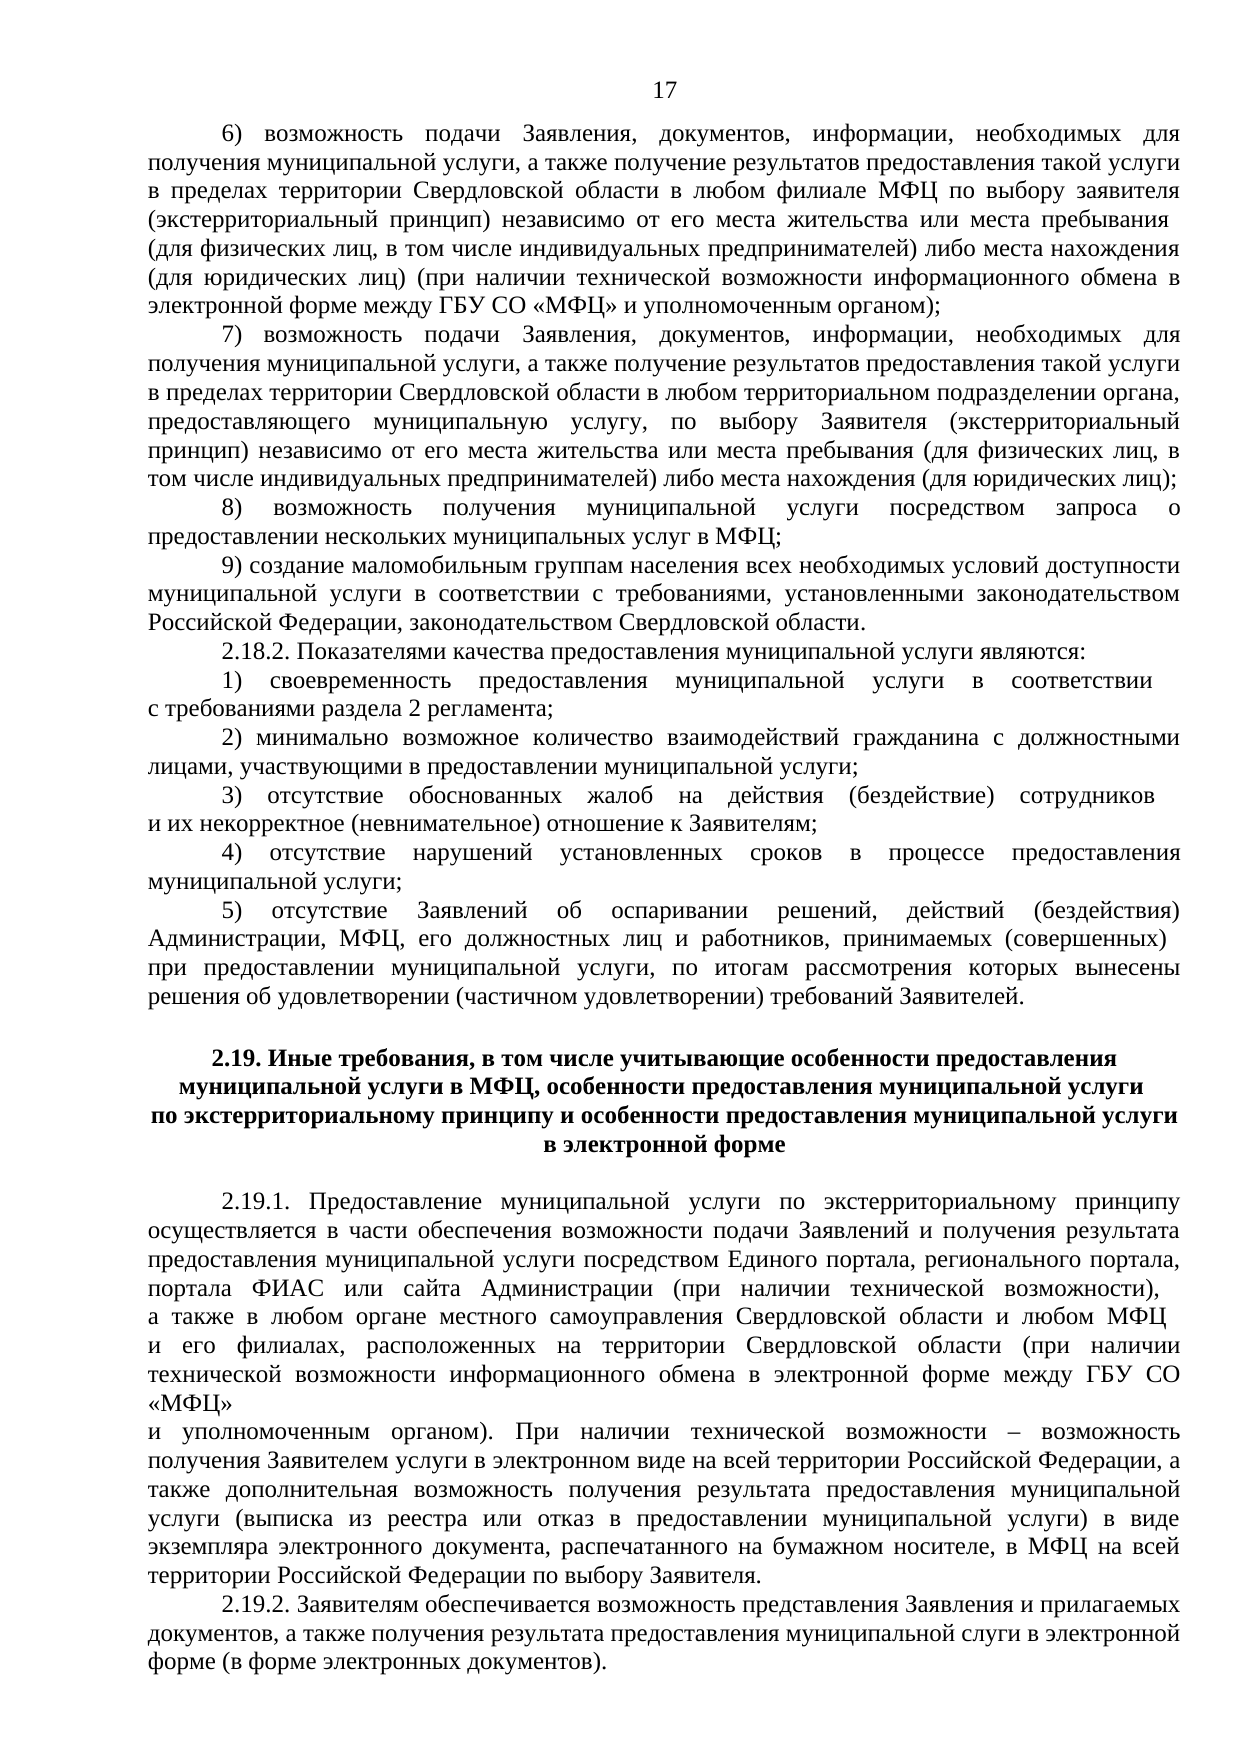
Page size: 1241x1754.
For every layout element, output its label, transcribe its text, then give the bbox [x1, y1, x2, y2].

text 1) своевременность предоставления муниципальной услуги в соответствии с требованиями раздела 2 регламента; [148, 665, 1181, 722]
text 2.19.2. Заявителям обеспечивается возможность представления Заявления и прилагаемых документов, а также получения результата предоставления муниципальной слуги в электронной форме (в форме электронных документов). [148, 1589, 1181, 1675]
text 8) возможность получения муниципальной услуги посредством запроса о предоставлении нескольких муниципальных услуг в МФЦ; [148, 492, 1181, 550]
text 7) возможность подачи Заявления, документов, информации, необходимых для получения муниципальной услуги, а также получение результатов предоставления такой услуги в пределах территории Свердловской области в любом территориальном подразделении органа, предоставляющего муниципальную услугу, по выбору Заявителя (экстерриториальный принцип) независимо от его места жительства или места пребывания (для физических лиц, в том числе индивидуальных предпринимателей) либо места нахождения (для юридических лиц); [148, 319, 1181, 492]
text 6) возможность подачи Заявления, документов, информации, необходимых для получения муниципальной услуги, а также получение результатов предоставления такой услуги в пределах территории Свердловской области в любом филиале МФЦ по выбору заявителя (экстерриториальный принцип) независимо от его места жительства или места пребывания (для физических лиц, в том числе индивидуальных предпринимателей) либо места нахождения (для юридических лиц) (при наличии технической возможности информационного обмена в электронной форме между ГБУ СО «МФЦ» и уполномоченным органом); [148, 118, 1181, 319]
text 3) отсутствие обоснованных жалоб на действия (бездействие) сотрудников и их некорректное (невнимательное) отношение к Заявителям; [148, 780, 1181, 837]
text 4) отсутствие нарушений установленных сроков в процессе предоставления муниципальной услуги; [148, 837, 1181, 895]
text 2) минимально возможное количество взаимодействий гражданина с должностными лицами, участвующими в предоставлении муниципальной услуги; [148, 722, 1181, 780]
subtitle 2.19. Иные требования, в том числе учитывающие особенности предоставления муниципальной услуги в МФЦ, особенности предоставления муниципальной услуги по экстерриториальному принципу и особенности предоставления муниципальной услуги в электронной форме [148, 1043, 1181, 1158]
text 5) отсутствие Заявлений об оспаривании решений, действий (бездействия) Администрации, МФЦ, его должностных лиц и работников, принимаемых (совершенных) при предоставлении муниципальной услуги, по итогам рассмотрения которых вынесены решения об удовлетворении (частичном удовлетворении) требований Заявителей. [148, 895, 1181, 1010]
text 2.19.1. Предоставление муниципальной услуги по экстерриториальному принципу осуществляется в части обеспечения возможности подачи Заявлений и получения результата предоставления муниципальной услуги посредством Единого портала, регионального портала, портала ФИАС или сайта Администрации (при наличии технической возможности), а также в любом органе местного самоуправления Свердловской области и любом МФЦ и его филиалах, расположенных на территории Свердловской области (при наличии технической возможности информационного обмена в электронной форме между ГБУ СО «МФЦ» и уполномоченным органом). При наличии технической возможности – возможность получения Заявителем услуги в электронном виде на всей территории Российской Федерации, а также дополнительная возможность получения результата предоставления муниципальной услуги (выписка из реестра или отказ в предоставлении муниципальной услуги) в виде экземпляра электронного документа, распечатанного на бумажном носителе, в МФЦ на всей территории Российской Федерации по выбору Заявителя. [148, 1186, 1181, 1589]
text 9) создание маломобильным группам населения всех необходимых условий доступности муниципальной услуги в соответствии с требованиями, установленными законодательством Российской Федерации, законодательством Свердловской области. [148, 550, 1181, 636]
text 2.18.2. Показателями качества предоставления муниципальной услуги являются: [148, 636, 1181, 665]
